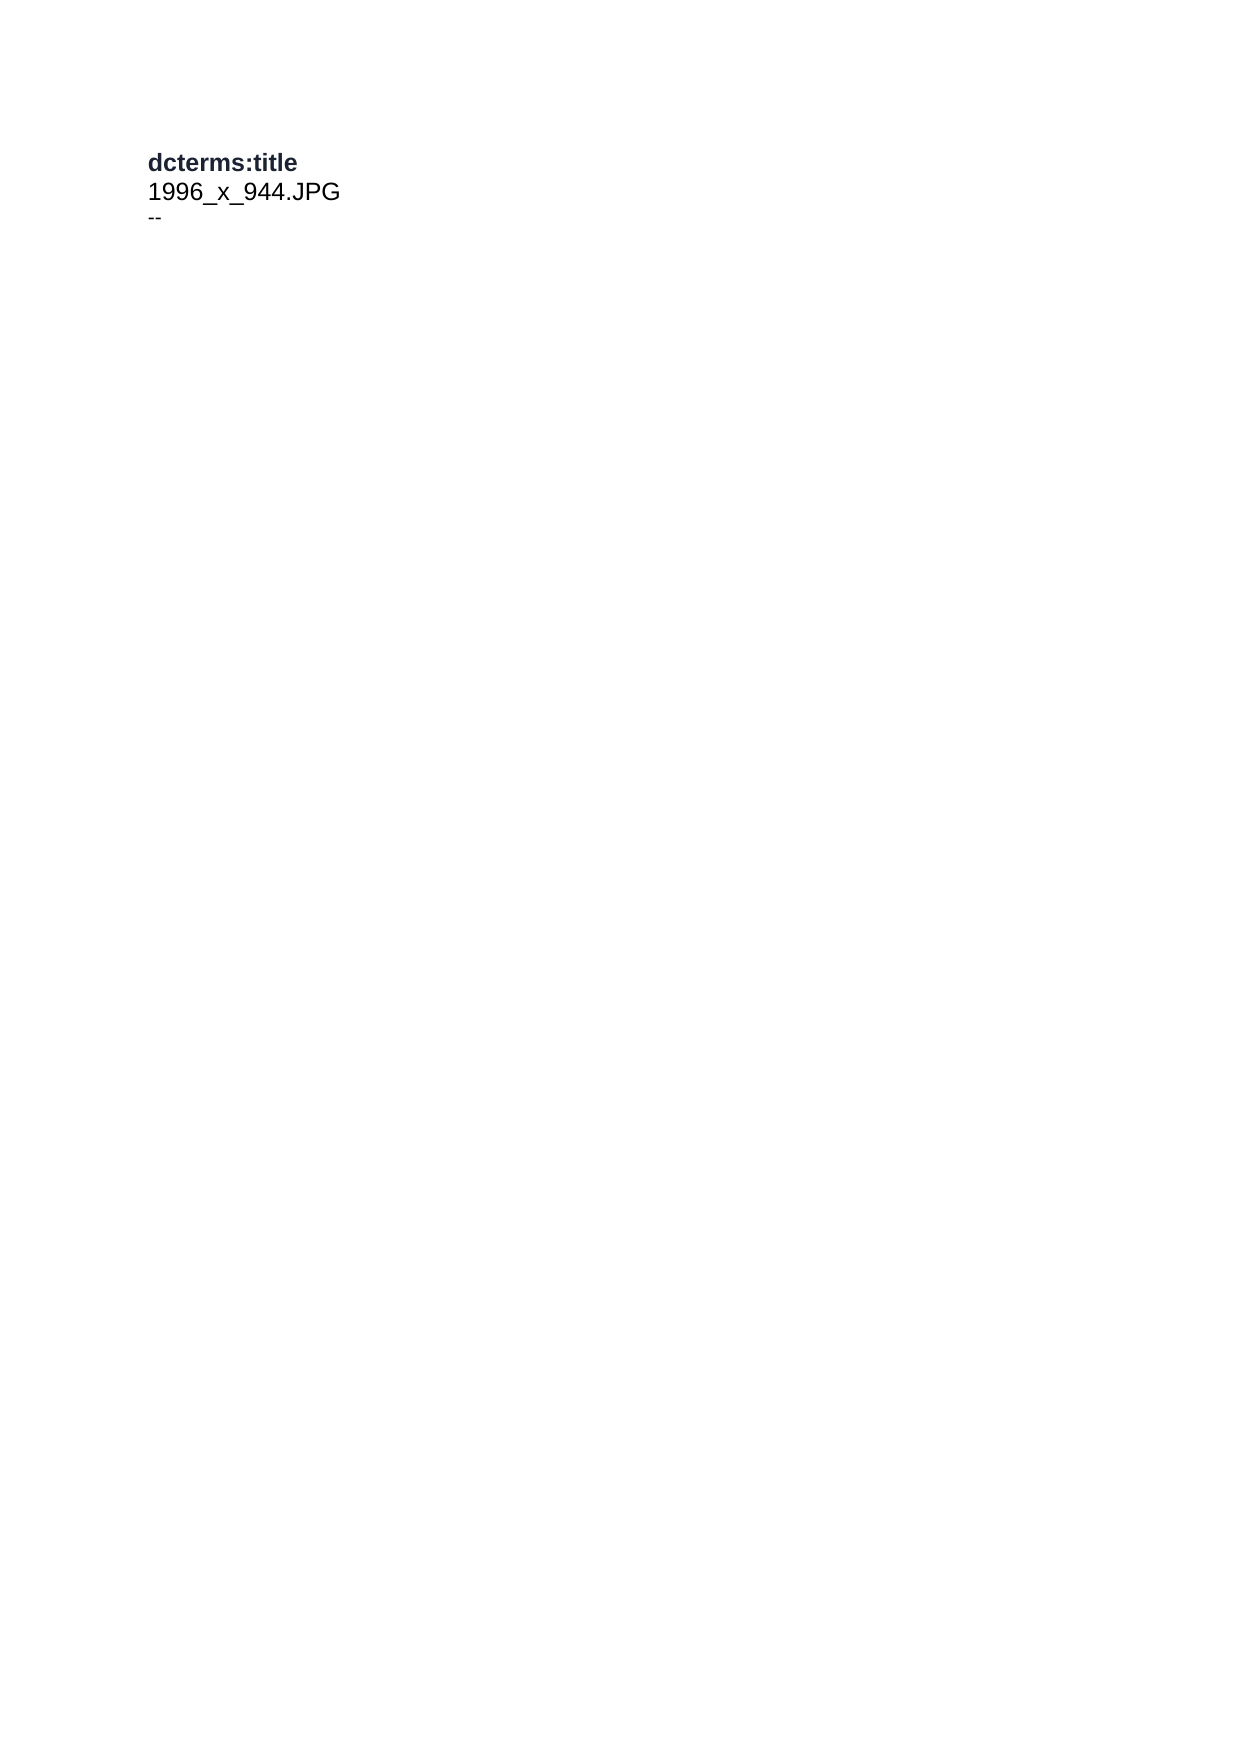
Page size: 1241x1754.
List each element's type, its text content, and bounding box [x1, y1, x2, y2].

text dcterms:title [148, 148, 1092, 176]
text -- [148, 205, 1092, 229]
text 1996_x_944.JPG [148, 176, 1092, 205]
